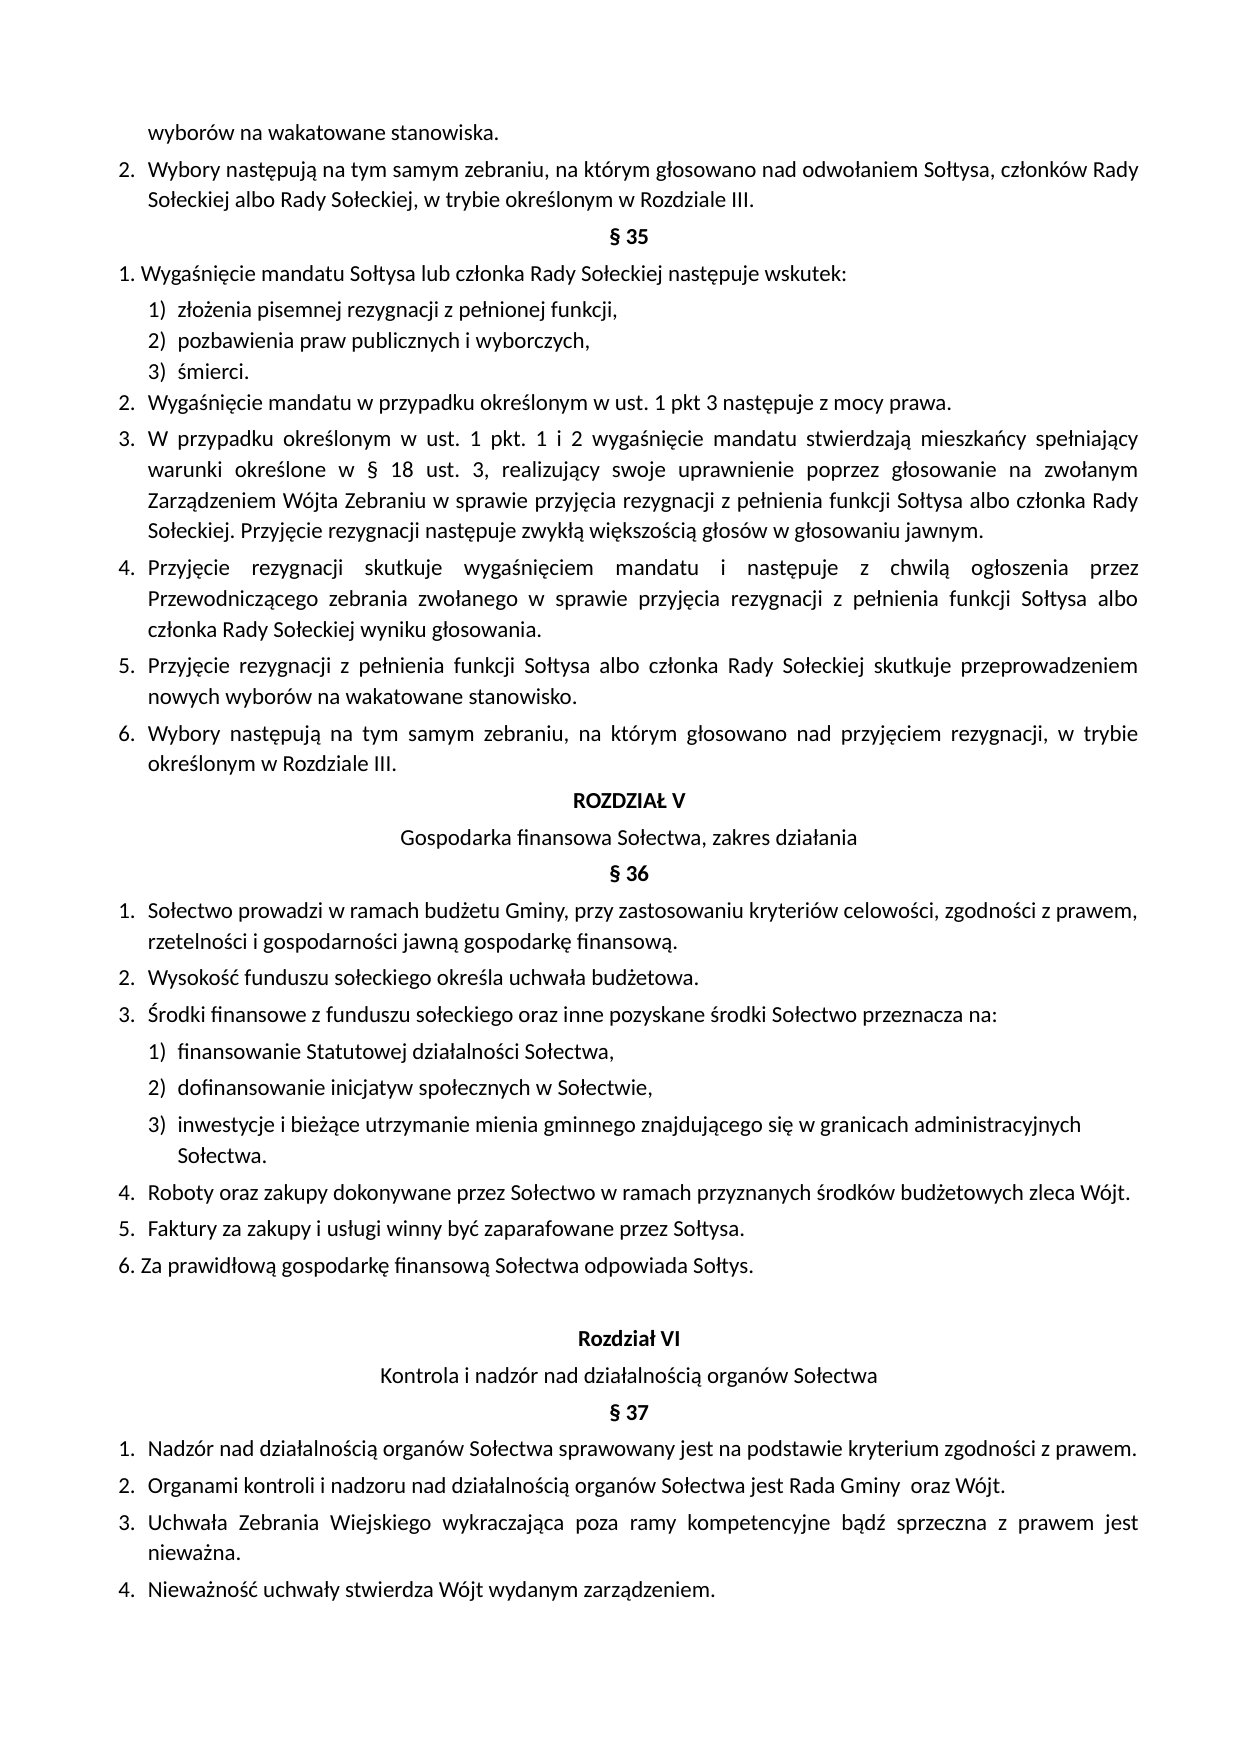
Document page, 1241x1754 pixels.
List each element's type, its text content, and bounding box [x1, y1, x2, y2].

list Przyjęcie rezygnacji z pełnienia funkcji Sołtysa albo członka Rady Sołeckiej skutkuje przeprowadzeniem nowych wyborów na wakatowane stanowisko. [118, 651, 1140, 710]
text 1. Wygaśnięcie mandatu Sołtysa lub członka Rady Sołeckiej następuje wskutek: [118, 259, 1140, 287]
list wyborów na wakatowane stanowiska. [118, 118, 1140, 146]
list Wybory następują na tym samym zebraniu, na którym głosowano nad przyjęciem rezygnacji, w trybie określonym w Rozdziale III. [118, 719, 1140, 777]
text 6. Za prawidłową gospodarkę finansową Sołectwa odpowiada Sołtys. [118, 1251, 1140, 1279]
list inwestycje i bieżące utrzymanie mienia gminnego znajdującego się w granicach administracyjnych Sołectwa. [148, 1110, 1140, 1169]
list złożenia pisemnej rezygnacji z pełnionej funkcji, [148, 296, 1140, 323]
list Organami kontroli i nadzoru nad działalnością organów Sołectwa jest Rada Gminy oraz Wójt. [118, 1471, 1140, 1499]
list Środki finansowe z funduszu sołeckiego oraz inne pozyskane środki Sołectwo przeznacza na: [118, 1000, 1140, 1028]
text ROZDZIAŁ V [118, 786, 1140, 814]
list Wysokość funduszu sołeckiego określa uchwała budżetowa. [118, 963, 1140, 992]
list śmierci. [148, 357, 1140, 385]
text Gospodarka finansowa Sołectwa, zakres działania [118, 823, 1140, 851]
list Roboty oraz zakupy dokonywane przez Sołectwo w ramach przyznanych środków budżetowych zleca Wójt. [118, 1178, 1140, 1206]
list Wygaśnięcie mandatu w przypadku określonym w ust. 1 pkt 3 następuje z mocy prawa. [118, 388, 1140, 416]
list Faktury za zakupy i usługi winny być zaparafowane przez Sołtysa. [118, 1214, 1140, 1242]
list Nieważność uchwały stwierdza Wójt wydanym zarządzeniem. [118, 1575, 1140, 1603]
text § 35 [118, 222, 1140, 250]
list finansowanie Statutowej działalności Sołectwa, [148, 1037, 1140, 1065]
list dofinansowanie inicjatyw społecznych w Sołectwie, [148, 1073, 1140, 1102]
text Kontrola i nadzór nad działalnością organów Sołectwa [118, 1361, 1140, 1389]
text § 37 [118, 1398, 1140, 1426]
list Wybory następują na tym samym zebraniu, na którym głosowano nad odwołaniem Sołtysa, członków Rady Sołeckiej albo Rady Sołeckiej, w trybie określonym w Rozdziale III. [118, 155, 1140, 213]
list Nadzór nad działalnością organów Sołectwa sprawowany jest na podstawie kryterium zgodności z prawem. [118, 1434, 1140, 1462]
text Rozdział VI [118, 1324, 1140, 1352]
text § 36 [118, 859, 1140, 887]
list Sołectwo prowadzi w ramach budżetu Gminy, przy zastosowaniu kryteriów celowości, zgodności z prawem, rzetelności i gospodarności jawną gospodarkę finansową. [118, 896, 1140, 955]
list W przypadku określonym w ust. 1 pkt. 1 i 2 wygaśnięcie mandatu stwierdzają mieszkańcy spełniający warunki określone w § 18 ust. 3, realizujący swoje uprawnienie poprzez głosowanie na zwołanym Zarządzeniem Wójta Zebraniu w sprawie przyjęcia rezygnacji z pełnienia funkcji Sołtysa albo członka Rady Sołeckiej. Przyjęcie rezygnacji następuje zwykłą większością głosów w głosowaniu jawnym. [118, 424, 1140, 544]
list Przyjęcie rezygnacji skutkuje wygaśnięciem mandatu i następuje z chwilą ogłoszenia przez Przewodniczącego zebrania zwołanego w sprawie przyjęcia rezygnacji z pełnienia funkcji Sołtysa albo członka Rady Sołeckiej wyniku głosowania. [118, 553, 1140, 643]
list Uchwała Zebrania Wiejskiego wykraczająca poza ramy kompetencyjne bądź sprzeczna z prawem jest nieważna. [118, 1508, 1140, 1566]
list pozbawienia praw publicznych i wyborczych, [148, 326, 1140, 354]
